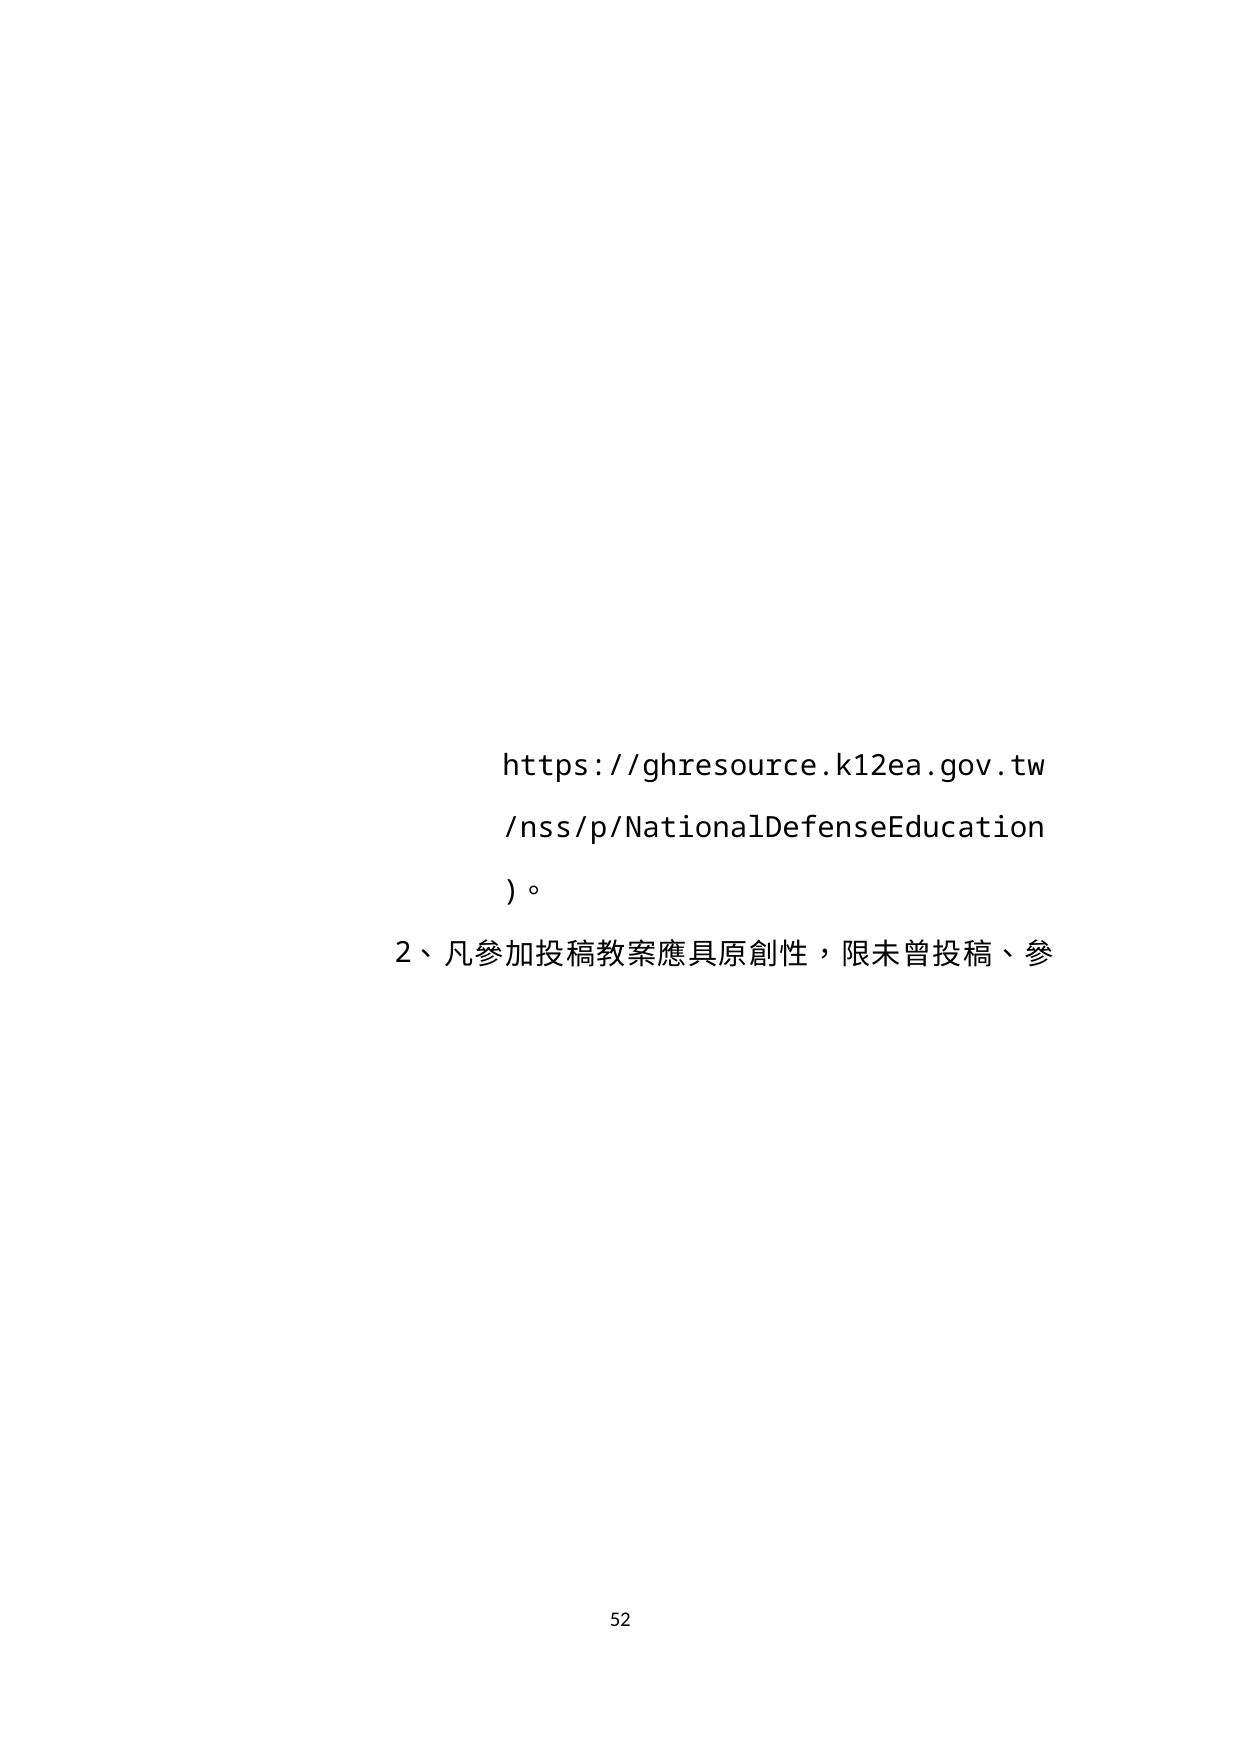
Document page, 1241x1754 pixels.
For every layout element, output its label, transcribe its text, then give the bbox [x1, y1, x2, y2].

list https://ghresource.k12ea.gov.tw/nss/p/NationalDefenseEducation)。 [394, 722, 1053, 910]
list 凡參加投稿教案應具原創性，限未曾投稿、參 [394, 910, 1053, 972]
